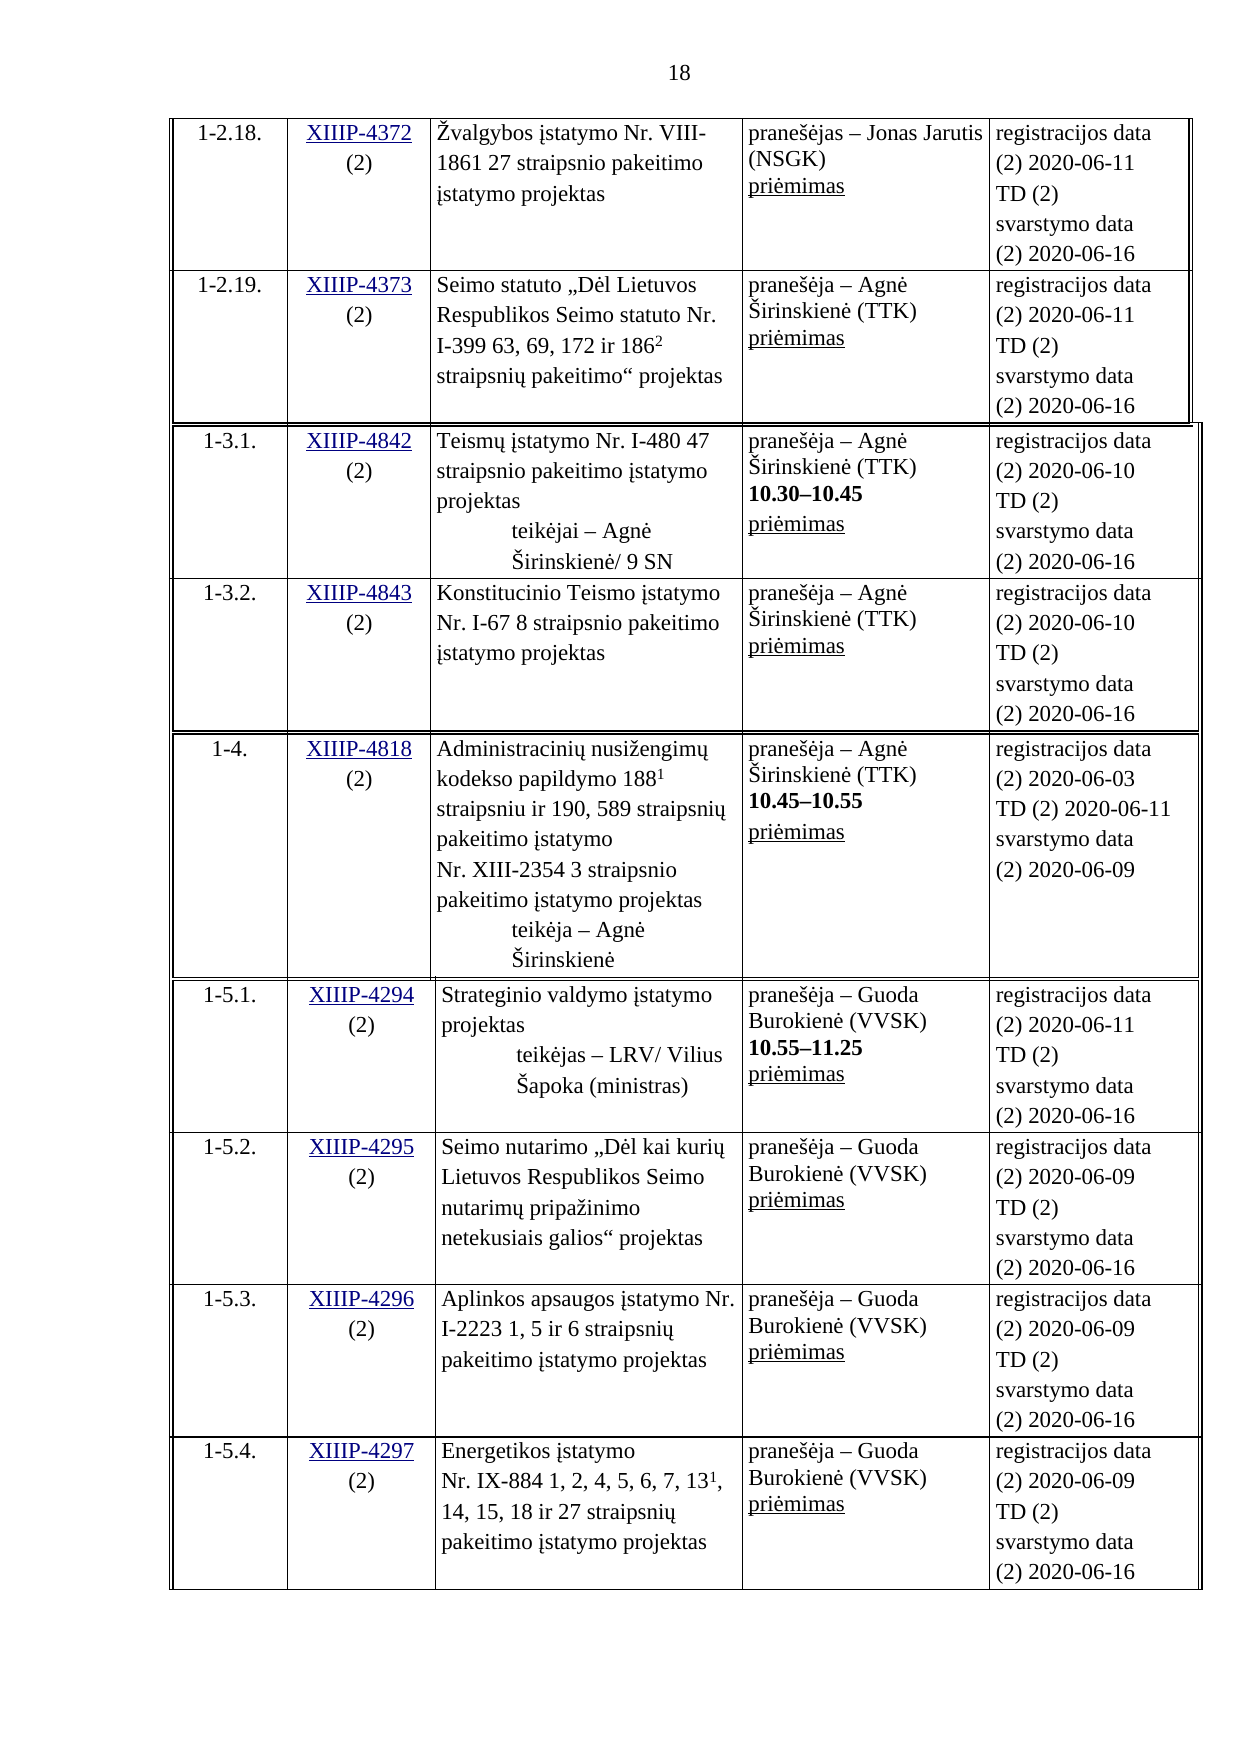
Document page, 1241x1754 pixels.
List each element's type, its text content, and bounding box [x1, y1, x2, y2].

table_cell pranešėja – Agnė Širinskienė (TTK) 10.30–10.45 priėmimas [743, 427, 989, 578]
table_cell registracijos data (2) 2020-06-09 TD (2) svarstymo data (2) 2020-06-16 [990, 1133, 1198, 1284]
table_cell 1-5.2. [174, 1133, 287, 1284]
table_cell Administracinių nusižengimų kodekso papildymo 1881 straipsniu ir 190, 589 straipsnių pakeitimo įstatymo Nr. XIII-2354 3 straipsnio pakeitimo įstatymo projektas teikėja – Agnė Širinskienė [431, 735, 742, 976]
table_cell [1195, 118, 1200, 270]
table_cell 1-5.3. [174, 1285, 287, 1436]
table_cell [1203, 422, 1240, 578]
table_cell [1203, 730, 1240, 976]
table_cell Teismų įstatymo Nr. I-480 47 straipsnio pakeitimo įstatymo projektas teikėjai – Agnė Širinskienė/ 9 SN [431, 427, 742, 578]
table_cell Konstitucinio Teismo įstatymo Nr. I-67 8 straipsnio pakeitimo įstatymo projektas [431, 579, 742, 730]
table_cell [1203, 1436, 1240, 1588]
table_cell pranešėja – Agnė Širinskienė (TTK) priėmimas [743, 271, 989, 422]
table_cell pranešėjas – Jonas Jarutis (NSGK) priėmimas [743, 119, 989, 270]
table_cell [1200, 118, 1240, 270]
table_cell 1-4. [174, 735, 287, 976]
table_cell registracijos data (2) 2020-06-09 TD (2) svarstymo data (2) 2020-06-16 [990, 1285, 1198, 1436]
table_cell XIIIP-4372 (2) [288, 119, 430, 270]
table_cell [1203, 1132, 1240, 1284]
table_cell XIIIP-4818 (2) [288, 735, 430, 976]
table_cell XIIIP-4294 (2) [288, 981, 435, 1132]
table_cell 1-3.2. [174, 579, 287, 730]
table_cell XIIIP-4296 (2) [288, 1285, 435, 1436]
table_cell registracijos data (2) 2020-06-03 TD (2) 2020-06-11 svarstymo data (2) 2020-06-09 [990, 735, 1198, 976]
table_cell 1-5.1. [174, 981, 287, 1132]
table_cell 1-2.19. [174, 271, 287, 422]
table_cell registracijos data (2) 2020-06-11 TD (2) svarstymo data (2) 2020-06-16 [990, 271, 1188, 422]
table_cell XIIIP-4295 (2) [288, 1133, 435, 1284]
table_cell 1-3.1. [174, 427, 287, 578]
table_cell registracijos data (2) 2020-06-10 TD (2) svarstymo data (2) 2020-06-16 [990, 579, 1198, 730]
table_cell pranešėja – Guoda Burokienė (VVSK) priėmimas [743, 1285, 989, 1436]
table_cell pranešėja – Agnė Širinskienė (TTK) priėmimas [743, 579, 989, 730]
table_cell registracijos data (2) 2020-06-10 TD (2) svarstymo data (2) 2020-06-16 [990, 423, 1198, 578]
table_cell registracijos data (2) 2020-06-09 TD (2) svarstymo data (2) 2020-06-16 [990, 1438, 1198, 1588]
table_cell Strateginio valdymo įstatymo projektas teikėjas – LRV/ Vilius Šapoka (ministras) [436, 981, 742, 1132]
table_cell [1203, 1284, 1240, 1436]
table_cell pranešėja – Guoda Burokienė (VVSK) priėmimas [743, 1133, 989, 1284]
table_cell 1-2.18. [174, 119, 287, 270]
table_cell Žvalgybos įstatymo Nr. VIII-1861 27 straipsnio pakeitimo įstatymo projektas [431, 119, 742, 270]
table_cell [1200, 270, 1240, 422]
table_cell Seimo statuto „Dėl Lietuvos Respublikos Seimo statuto Nr. I-399 63, 69, 172 ir 1862 straipsnių pakeitimo“ projektas [431, 271, 742, 422]
table_cell registracijos data (2) 2020-06-11 TD (2) svarstymo data (2) 2020-06-16 [990, 119, 1188, 270]
table_cell [1203, 578, 1240, 730]
table_cell XIIIP-4373 (2) [288, 271, 430, 422]
table_cell Energetikos įstatymo Nr. IX-884 1, 2, 4, 5, 6, 7, 131, 14, 15, 18 ir 27 straipsnių pakeitimo įstatymo projektas [436, 1438, 742, 1588]
table_cell 1-5.4. [174, 1438, 287, 1588]
table_cell Aplinkos apsaugos įstatymo Nr. I-2223 1, 5 ir 6 straipsnių pakeitimo įstatymo projektas [436, 1285, 742, 1436]
table_cell XIIIP-4843 (2) [288, 579, 430, 730]
table_cell [1203, 976, 1240, 1132]
table_cell XIIIP-4297 (2) [288, 1438, 435, 1588]
table_cell Seimo nutarimo „Dėl kai kurių Lietuvos Respublikos Seimo nutarimų pripažinimo netekusiais galios“ projektas [436, 1133, 742, 1284]
table_cell pranešėja – Guoda Burokienė (VVSK) 10.55–11.25 priėmimas [743, 981, 989, 1132]
table_cell XIIIP-4842 (2) [288, 427, 430, 578]
table_cell registracijos data (2) 2020-06-11 TD (2) svarstymo data (2) 2020-06-16 [990, 981, 1198, 1132]
table_cell [1195, 270, 1200, 422]
table_cell pranešėja – Agnė Širinskienė (TTK) 10.45–10.55 priėmimas [743, 735, 989, 976]
table_cell pranešėja – Guoda Burokienė (VVSK) priėmimas [743, 1438, 989, 1588]
